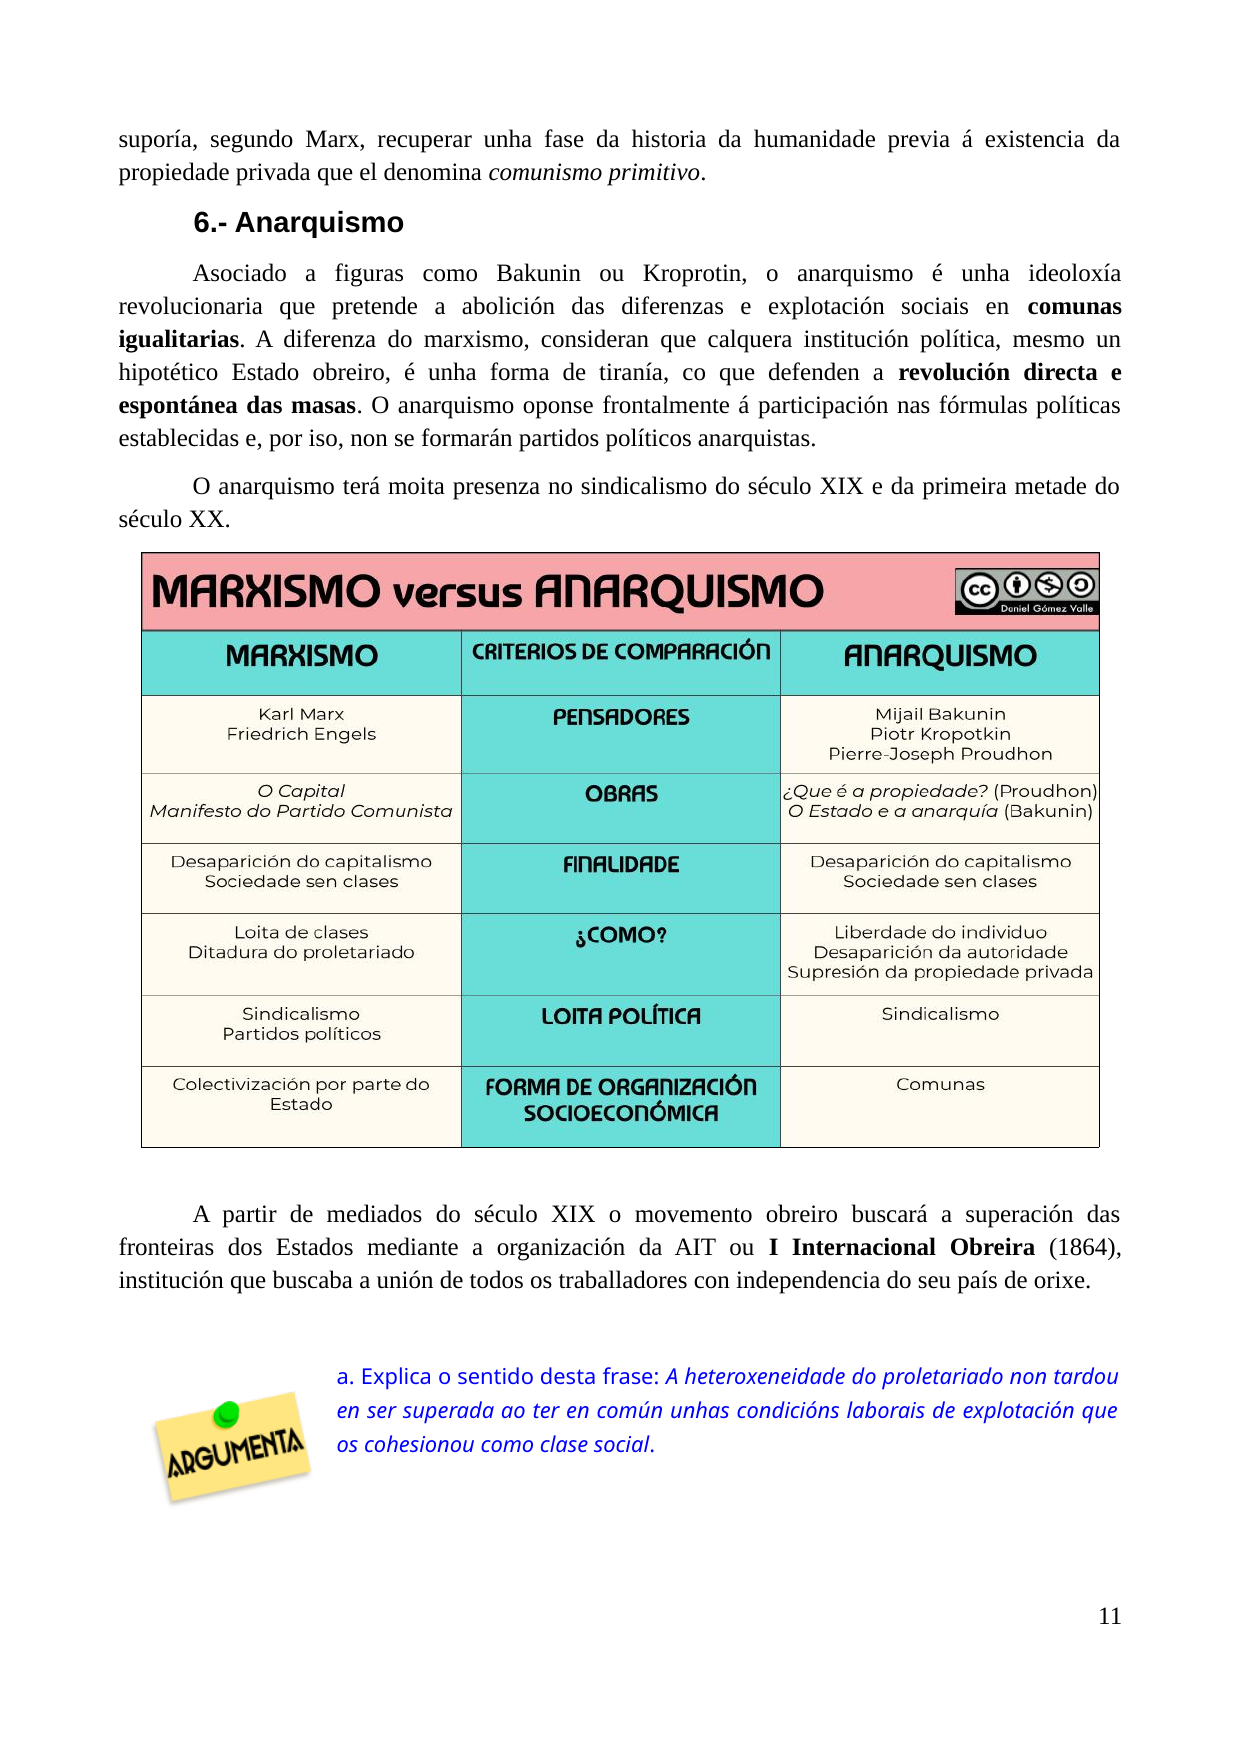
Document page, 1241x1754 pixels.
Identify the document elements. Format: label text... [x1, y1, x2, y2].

text A partir de mediados do século XIX o movemento obreiro buscará a superación das fronteiras dos Estados mediante a organización da AIT ou I Internacional Obreira (1864), institución que buscaba a unión de todos os traballadores con independencia do seu país de orixe. [118, 1199, 1122, 1294]
text a. Explica o sentido desta frase: A heteroxeneidade do proletariado non tardou en ser superada ao ter en común unhas condicións laborais de explotación que os cohesionou como clase social. [118, 1361, 1122, 1459]
subtitle 6.- Anarquismo [193, 205, 1122, 238]
text Asociado a figuras como Bakunin ou Kroprotin, o anarquismo é unha ideoloxía revolucionaria que pretende a abolición das diferenzas e explotación sociais en comunas igualitarias. A diferenza do marxismo, consideran que calquera institución política, mesmo un hipotético Estado obreiro, é unha forma de tiranía, co que defenden a revolución directa e espontánea das masas. O anarquismo oponse frontalmente á participación nas fórmulas políticas establecidas e, por iso, non se formarán partidos políticos anarquistas. [118, 258, 1122, 452]
text suporía, segundo Marx, recuperar unha fase da historia da humanidade previa á existencia da propiedade privada que el denomina comunismo primitivo. [118, 124, 1122, 186]
picture [142, 553, 1099, 1147]
text O anarquismo terá moita presenza no sindicalismo do século XIX e da primeira metade do século XX. [118, 471, 1122, 533]
picture [138, 1385, 325, 1516]
